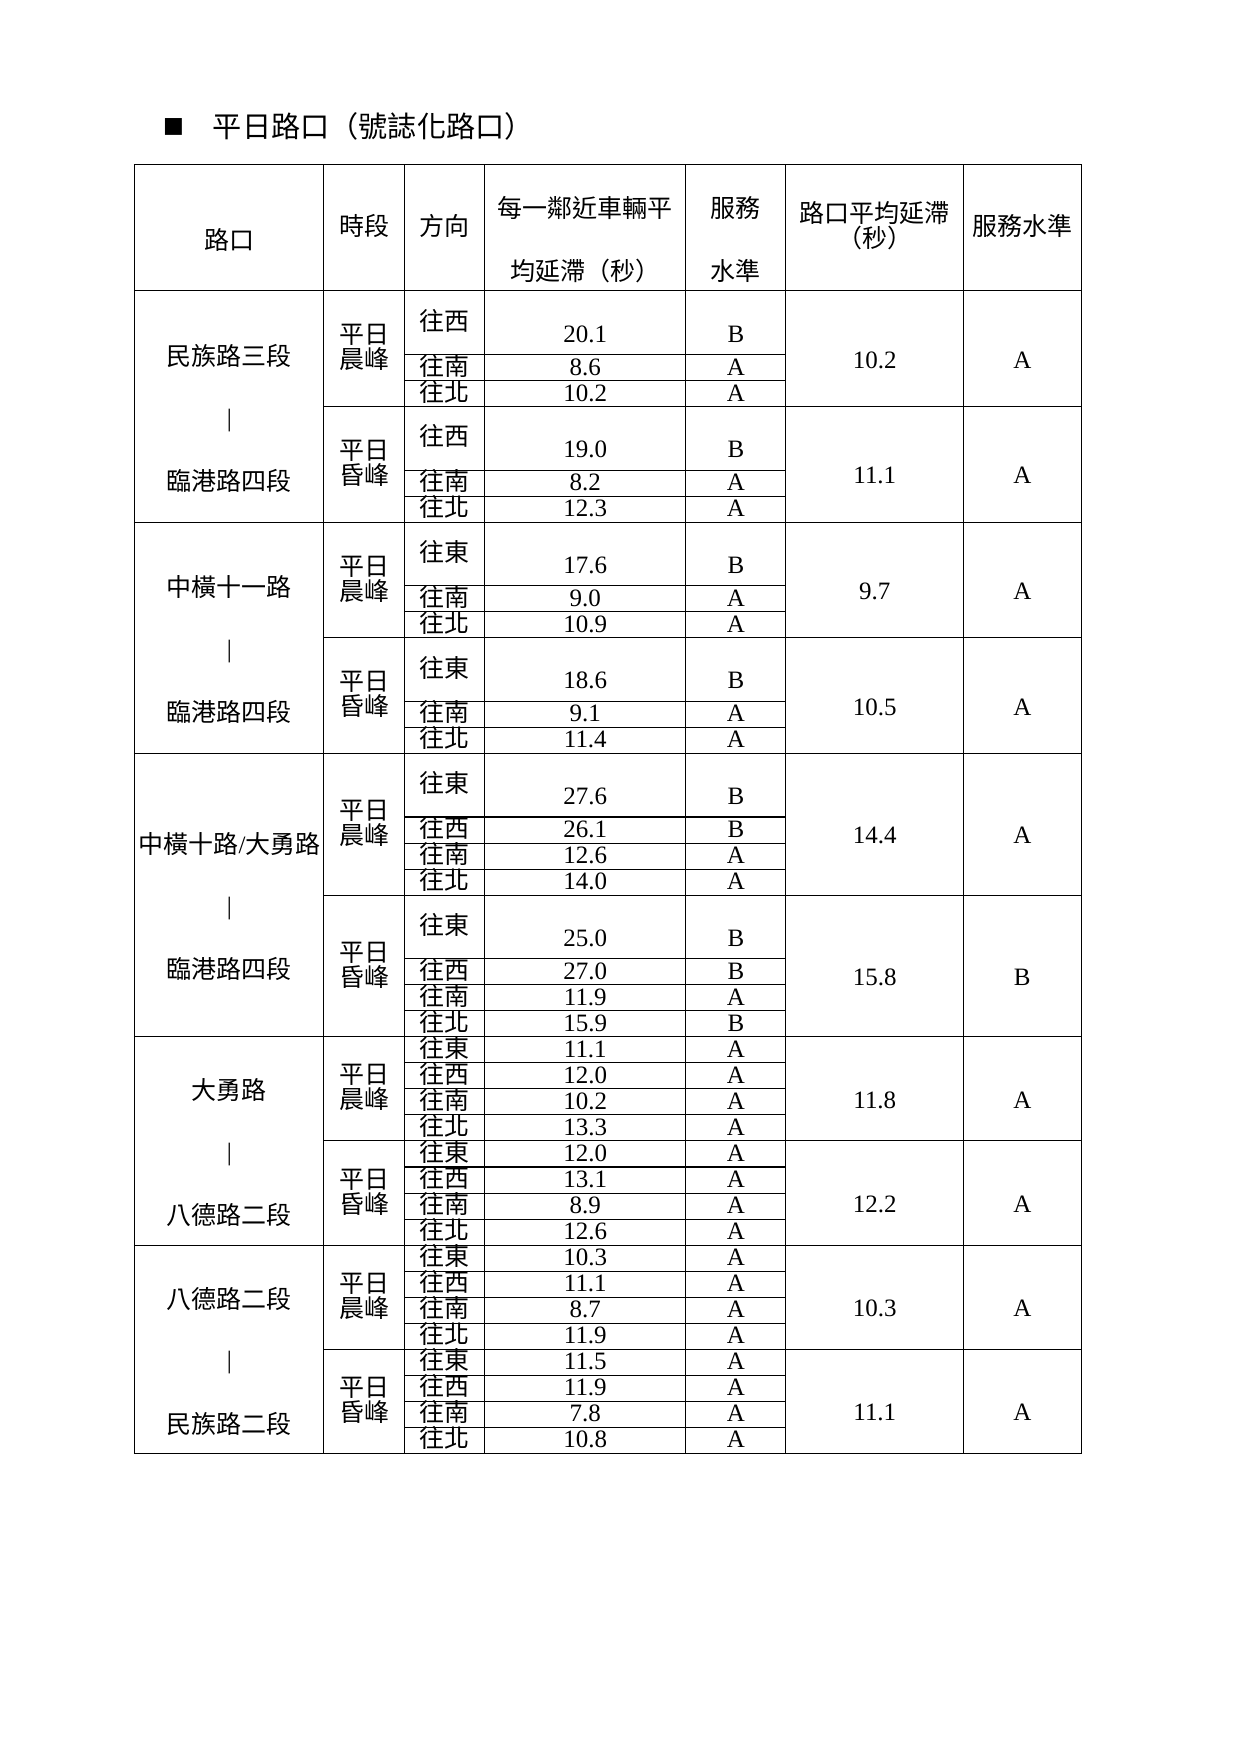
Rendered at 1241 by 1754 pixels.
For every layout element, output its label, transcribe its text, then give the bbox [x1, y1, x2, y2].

table_cell 25.0 [485, 896, 685, 958]
table_cell 13.3 [485, 1115, 685, 1140]
table_cell A [686, 870, 785, 894]
table_cell A [686, 1220, 785, 1244]
table_cell A [964, 291, 1081, 406]
table_cell 14.4 [786, 754, 963, 894]
table_cell 往南 [405, 355, 484, 380]
table_cell 往西 [405, 959, 484, 984]
table_cell 8.6 [485, 355, 685, 380]
table_cell 19.0 [485, 407, 685, 469]
table_cell 往南 [405, 1298, 484, 1323]
table_cell 11.1 [485, 1037, 685, 1062]
table_cell 12.6 [485, 844, 685, 868]
table_header 每一鄰近車輛平均延滯（秒） [485, 165, 685, 290]
table_cell B [686, 523, 785, 585]
table_cell A [686, 1402, 785, 1427]
table_cell 11.1 [786, 1350, 963, 1453]
table_cell A [964, 1350, 1081, 1453]
table_cell 往東 [405, 523, 484, 585]
table_cell A [686, 1063, 785, 1088]
table_cell B [686, 407, 785, 469]
table_cell A [686, 728, 785, 753]
table_cell 15.8 [786, 896, 963, 1036]
table_cell B [686, 896, 785, 958]
table_cell 12.0 [485, 1063, 685, 1088]
table_cell 往南 [405, 1194, 484, 1218]
table_cell 平日 晨峰 [324, 1246, 404, 1349]
table_cell 10.9 [485, 612, 685, 637]
table_cell 11.8 [786, 1037, 963, 1140]
table_cell 10.3 [786, 1246, 963, 1349]
table_cell 平日 晨峰 [324, 523, 404, 637]
table_cell 往北 [405, 497, 484, 522]
table_cell A [686, 1272, 785, 1297]
table_cell 往北 [405, 870, 484, 894]
table_cell 平日 昏峰 [324, 638, 404, 753]
table_cell 往南 [405, 844, 484, 868]
table_cell 往南 [405, 702, 484, 727]
table_cell 平日 昏峰 [324, 1141, 404, 1244]
table_header 服務 水準 [686, 165, 785, 290]
table_cell B [686, 818, 785, 842]
table_cell B [686, 754, 785, 816]
table_cell 17.6 [485, 523, 685, 585]
table_cell B [686, 638, 785, 701]
table_cell 往東 [405, 1246, 484, 1271]
table_header 時段 [324, 165, 404, 290]
table_cell A [964, 407, 1081, 522]
table_cell 20.1 [485, 291, 685, 354]
table_cell 往北 [405, 1428, 484, 1453]
table_cell A [686, 471, 785, 496]
table_cell 8.2 [485, 471, 685, 496]
table_cell B [686, 1011, 785, 1036]
table_cell 往北 [405, 612, 484, 637]
table_cell 9.1 [485, 702, 685, 727]
table_cell 10.2 [786, 291, 963, 406]
table_cell 往北 [405, 1115, 484, 1140]
table_cell A [686, 1376, 785, 1401]
table_cell A [964, 1141, 1081, 1244]
table_cell A [686, 1428, 785, 1453]
table_cell B [686, 959, 785, 984]
table_cell 中橫十路/大勇路 | 臨港路四段 [135, 754, 323, 1036]
table_cell 往北 [405, 381, 484, 406]
table_cell 27.0 [485, 959, 685, 984]
table_cell 11.5 [485, 1350, 685, 1375]
table_cell 往東 [405, 1037, 484, 1062]
table_cell 平日 晨峰 [324, 1037, 404, 1140]
table_cell A [686, 381, 785, 406]
table_cell A [686, 1194, 785, 1218]
table_cell A [686, 1089, 785, 1114]
table_cell 往西 [405, 818, 484, 842]
table_cell A [686, 1350, 785, 1375]
table_cell A [686, 1298, 785, 1323]
table_cell 10.2 [485, 381, 685, 406]
table_cell A [686, 1115, 785, 1140]
table_cell 10.8 [485, 1428, 685, 1453]
table_cell B [686, 291, 785, 354]
table_cell 八德路二段 | 民族路二段 [135, 1246, 323, 1453]
table_cell 11.9 [485, 1376, 685, 1401]
table_cell 往南 [405, 586, 484, 611]
table_cell 往東 [405, 754, 484, 816]
table_cell A [686, 702, 785, 727]
table_cell 11.9 [485, 985, 685, 1010]
table_cell 11.1 [485, 1272, 685, 1297]
table_cell 往東 [405, 638, 484, 701]
table_cell 9.0 [485, 586, 685, 611]
table_cell 往南 [405, 1402, 484, 1427]
table_cell B [964, 896, 1081, 1036]
table_cell 往北 [405, 728, 484, 753]
table_cell 12.2 [786, 1141, 963, 1244]
table_cell 10.5 [786, 638, 963, 753]
table_cell 18.6 [485, 638, 685, 701]
table_cell 往西 [405, 1063, 484, 1088]
table_cell 11.4 [485, 728, 685, 753]
table_cell A [964, 754, 1081, 894]
table_cell 10.3 [485, 1246, 685, 1271]
table_cell A [686, 1037, 785, 1062]
table_cell A [964, 1246, 1081, 1349]
table_cell A [964, 1037, 1081, 1140]
table_header 服務水準 [964, 165, 1081, 290]
table_header 路口 [135, 165, 323, 290]
table_cell 11.9 [485, 1324, 685, 1349]
table_cell A [686, 586, 785, 611]
table_cell 26.1 [485, 818, 685, 842]
table_cell 往西 [405, 1376, 484, 1401]
table_cell 中橫十一路 | 臨港路四段 [135, 523, 323, 753]
table_cell 平日 昏峰 [324, 1350, 404, 1453]
table_cell 8.9 [485, 1194, 685, 1218]
table_cell A [964, 638, 1081, 753]
table_cell 往西 [405, 1168, 484, 1192]
table_cell 11.1 [786, 407, 963, 522]
table_cell 14.0 [485, 870, 685, 894]
table_cell 往北 [405, 1324, 484, 1349]
table_cell 平日 昏峰 [324, 407, 404, 522]
table_cell 9.7 [786, 523, 963, 637]
table_cell 12.0 [485, 1141, 685, 1166]
table_cell 往西 [405, 291, 484, 354]
table_cell 往北 [405, 1220, 484, 1244]
table_cell A [686, 1324, 785, 1349]
table_cell 12.6 [485, 1220, 685, 1244]
table_cell 平日 晨峰 [324, 754, 404, 894]
table_cell A [686, 1168, 785, 1192]
table_header 方向 [405, 165, 484, 290]
table_cell A [686, 1141, 785, 1166]
table_cell 8.7 [485, 1298, 685, 1323]
table_cell 13.1 [485, 1168, 685, 1192]
table_cell 10.2 [485, 1089, 685, 1114]
table_cell 往東 [405, 1350, 484, 1375]
table_header 路口平均延滯（秒） [786, 165, 963, 290]
table_cell A [964, 523, 1081, 637]
table_cell 往西 [405, 1272, 484, 1297]
table_cell A [686, 985, 785, 1010]
table_cell 往南 [405, 471, 484, 496]
table_cell A [686, 612, 785, 637]
table_cell 往南 [405, 1089, 484, 1114]
table_cell 大勇路 | 八德路二段 [135, 1037, 323, 1244]
table_cell 民族路三段 | 臨港路四段 [135, 291, 323, 522]
table_cell 7.8 [485, 1402, 685, 1427]
table_cell 15.9 [485, 1011, 685, 1036]
table_cell 往東 [405, 896, 484, 958]
table_cell A [686, 844, 785, 868]
table_cell 平日 昏峰 [324, 896, 404, 1036]
table_cell 往西 [405, 407, 484, 469]
table_cell A [686, 1246, 785, 1271]
table_cell 往東 [405, 1141, 484, 1166]
table_cell 往南 [405, 985, 484, 1010]
list 平日路口（號誌化路口） [162, 103, 1053, 146]
table_cell 12.3 [485, 497, 685, 522]
table_cell 平日 晨峰 [324, 291, 404, 406]
table_cell 往北 [405, 1011, 484, 1036]
table_cell A [686, 497, 785, 522]
table_cell 27.6 [485, 754, 685, 816]
table_cell A [686, 355, 785, 380]
